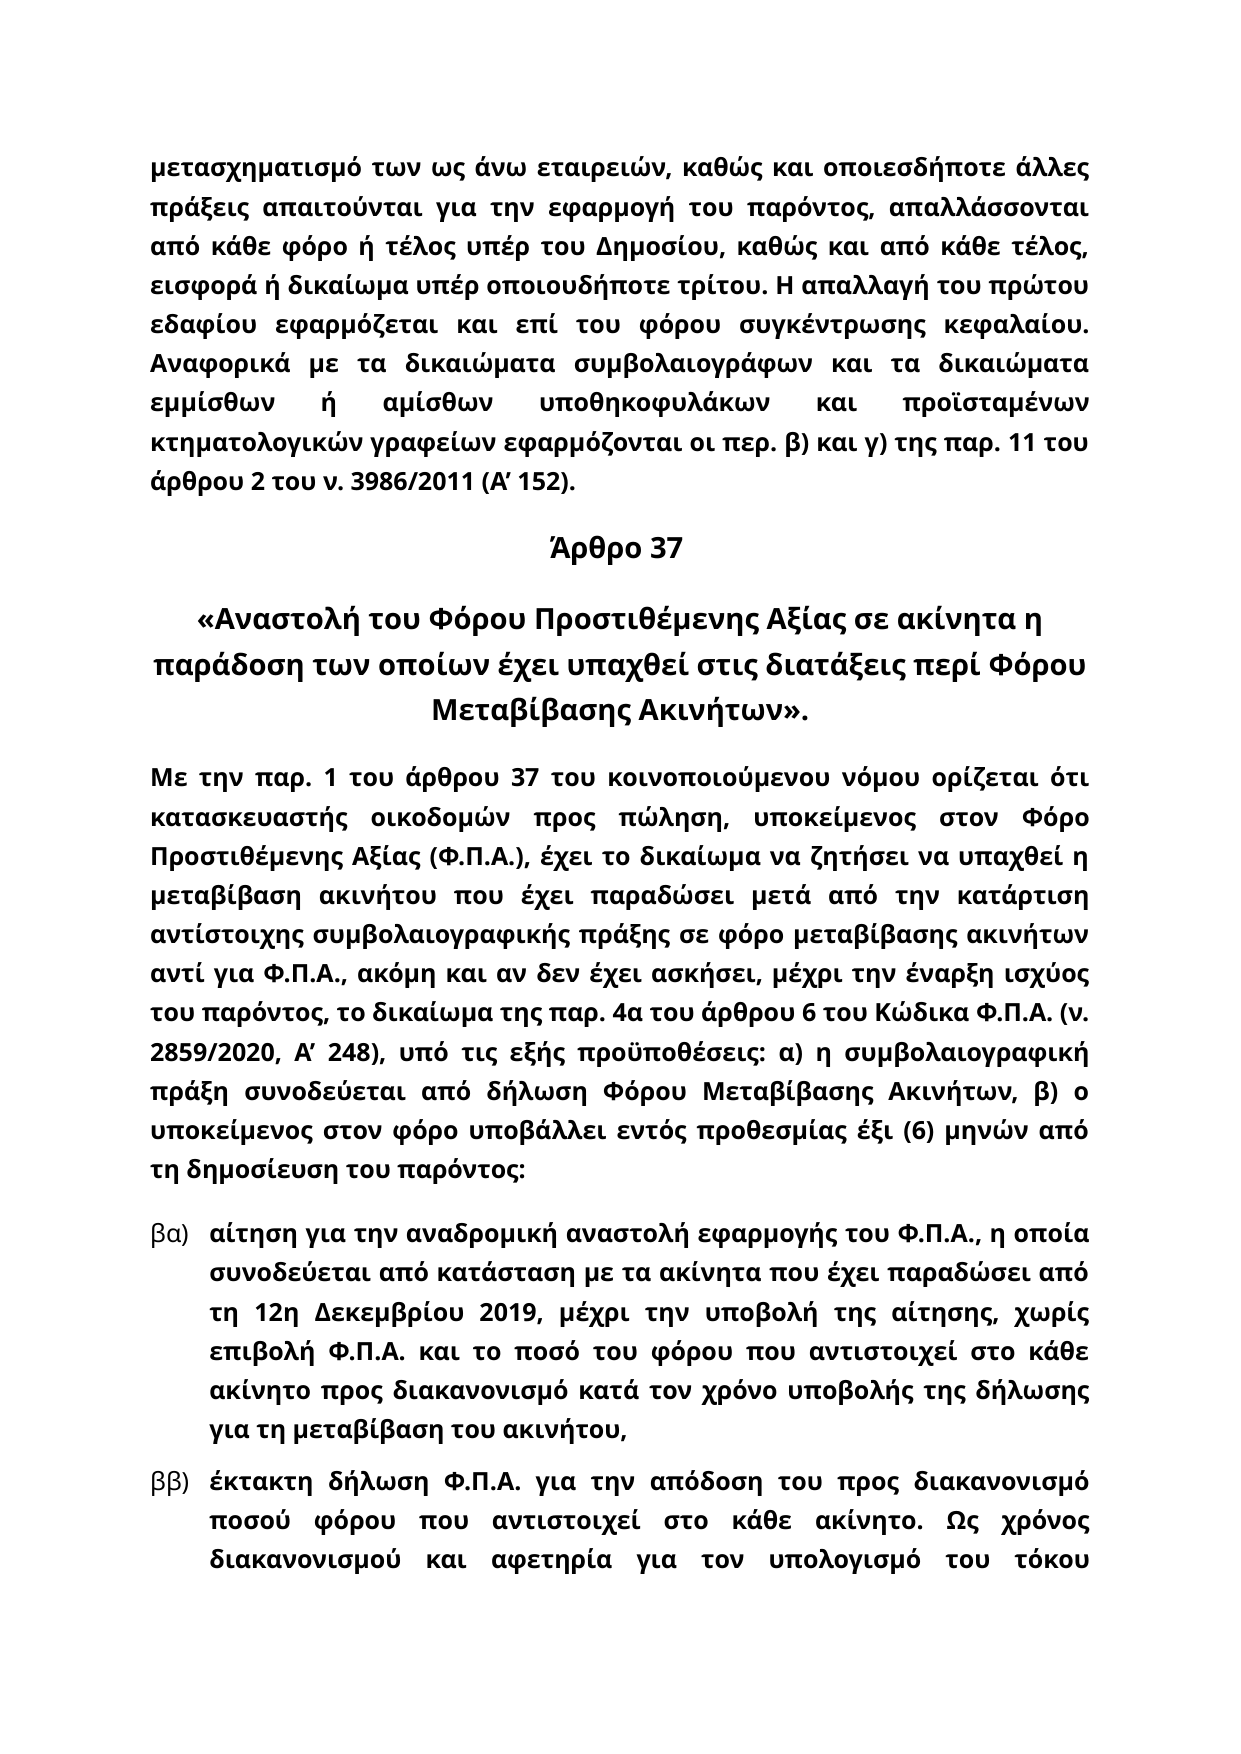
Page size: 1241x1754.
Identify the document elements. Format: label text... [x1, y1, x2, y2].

text μετασχηματισμό των ως άνω εταιρειών, καθώς και οποιεσδήποτε άλλες πράξεις απαιτούνται για την εφαρμογή του παρόντος, απαλλάσσονται από κάθε φόρο ή τέλος υπέρ του Δημοσίου, καθώς και από κάθε τέλος, εισφορά ή δικαίωμα υπέρ οποιουδήποτε τρίτου. Η απαλλαγή του πρώτου εδαφίου εφαρμόζεται και επί του φόρου συγκέντρωσης κεφαλαίου. Αναφορικά με τα δικαιώματα συμβολαιογράφων και τα δικαιώματα εμμίσθων ή αμίσθων υποθηκοφυλάκων και προϊσταμένων κτηματολογικών γραφείων εφαρμόζονται οι περ. β) και γ) της παρ. 11 του άρθρου 2 του ν. 3986/2011 (Α’ 152). [150, 150, 1090, 497]
subtitle «Αναστολή του Φόρου Προστιθέμενης Αξίας σε ακίνητα η παράδοση των οποίων έχει υπαχθεί στις διατάξεις περί Φόρου Μεταβίβασης Ακινήτων». [150, 598, 1090, 729]
text Με την παρ. 1 του άρθρου 37 του κοινοποιούμενου νόμου ορίζεται ότι κατασκευαστής οικοδομών προς πώληση, υποκείμενος στον Φόρο Προστιθέμενης Αξίας (Φ.Π.Α.), έχει το δικαίωμα να ζητήσει να υπαχθεί η μεταβίβαση ακινήτου που έχει παραδώσει μετά από την κατάρτιση αντίστοιχης συμβολαιογραφικής πράξης σε φόρο μεταβίβασης ακινήτων αντί για Φ.Π.Α., ακόμη και αν δεν έχει ασκήσει, μέχρι την έναρξη ισχύος του παρόντος, το δικαίωμα της παρ. 4α του άρθρου 6 του Κώδικα Φ.Π.Α. (ν. 2859/2020, Α’ 248), υπό τις εξής προϋποθέσεις: α) η συμβολαιογραφική πράξη συνοδεύεται από δήλωση Φόρου Μεταβίβασης Ακινήτων, β) ο υποκείμενος στον φόρο υποβάλλει εντός προθεσμίας έξι (6) μηνών από τη δημοσίευση του παρόντος: [150, 760, 1090, 1186]
list ββ) έκτακτη δήλωση Φ.Π.Α. για την απόδοση του προς διακανονισμό ποσού φόρου που αντιστοιχεί στο κάθε ακίνητο. Ως χρόνος διακανονισμού και αφετηρία για τον υπολογισμό του τόκου [150, 1463, 1090, 1576]
subtitle Άρθρο 37 [150, 527, 1090, 567]
list βα) αίτηση για την αναδρομική αναστολή εφαρμογής του Φ.Π.Α., η οποία συνοδεύεται από κατάσταση με τα ακίνητα που έχει παραδώσει από τη 12η Δεκεμβρίου 2019, μέχρι την υποβολή της αίτησης, χωρίς επιβολή Φ.Π.Α. και το ποσό του φόρου που αντιστοιχεί στο κάθε ακίνητο προς διακανονισμό κατά τον χρόνο υποβολής της δήλωσης για τη μεταβίβαση του ακινήτου, [150, 1216, 1090, 1446]
